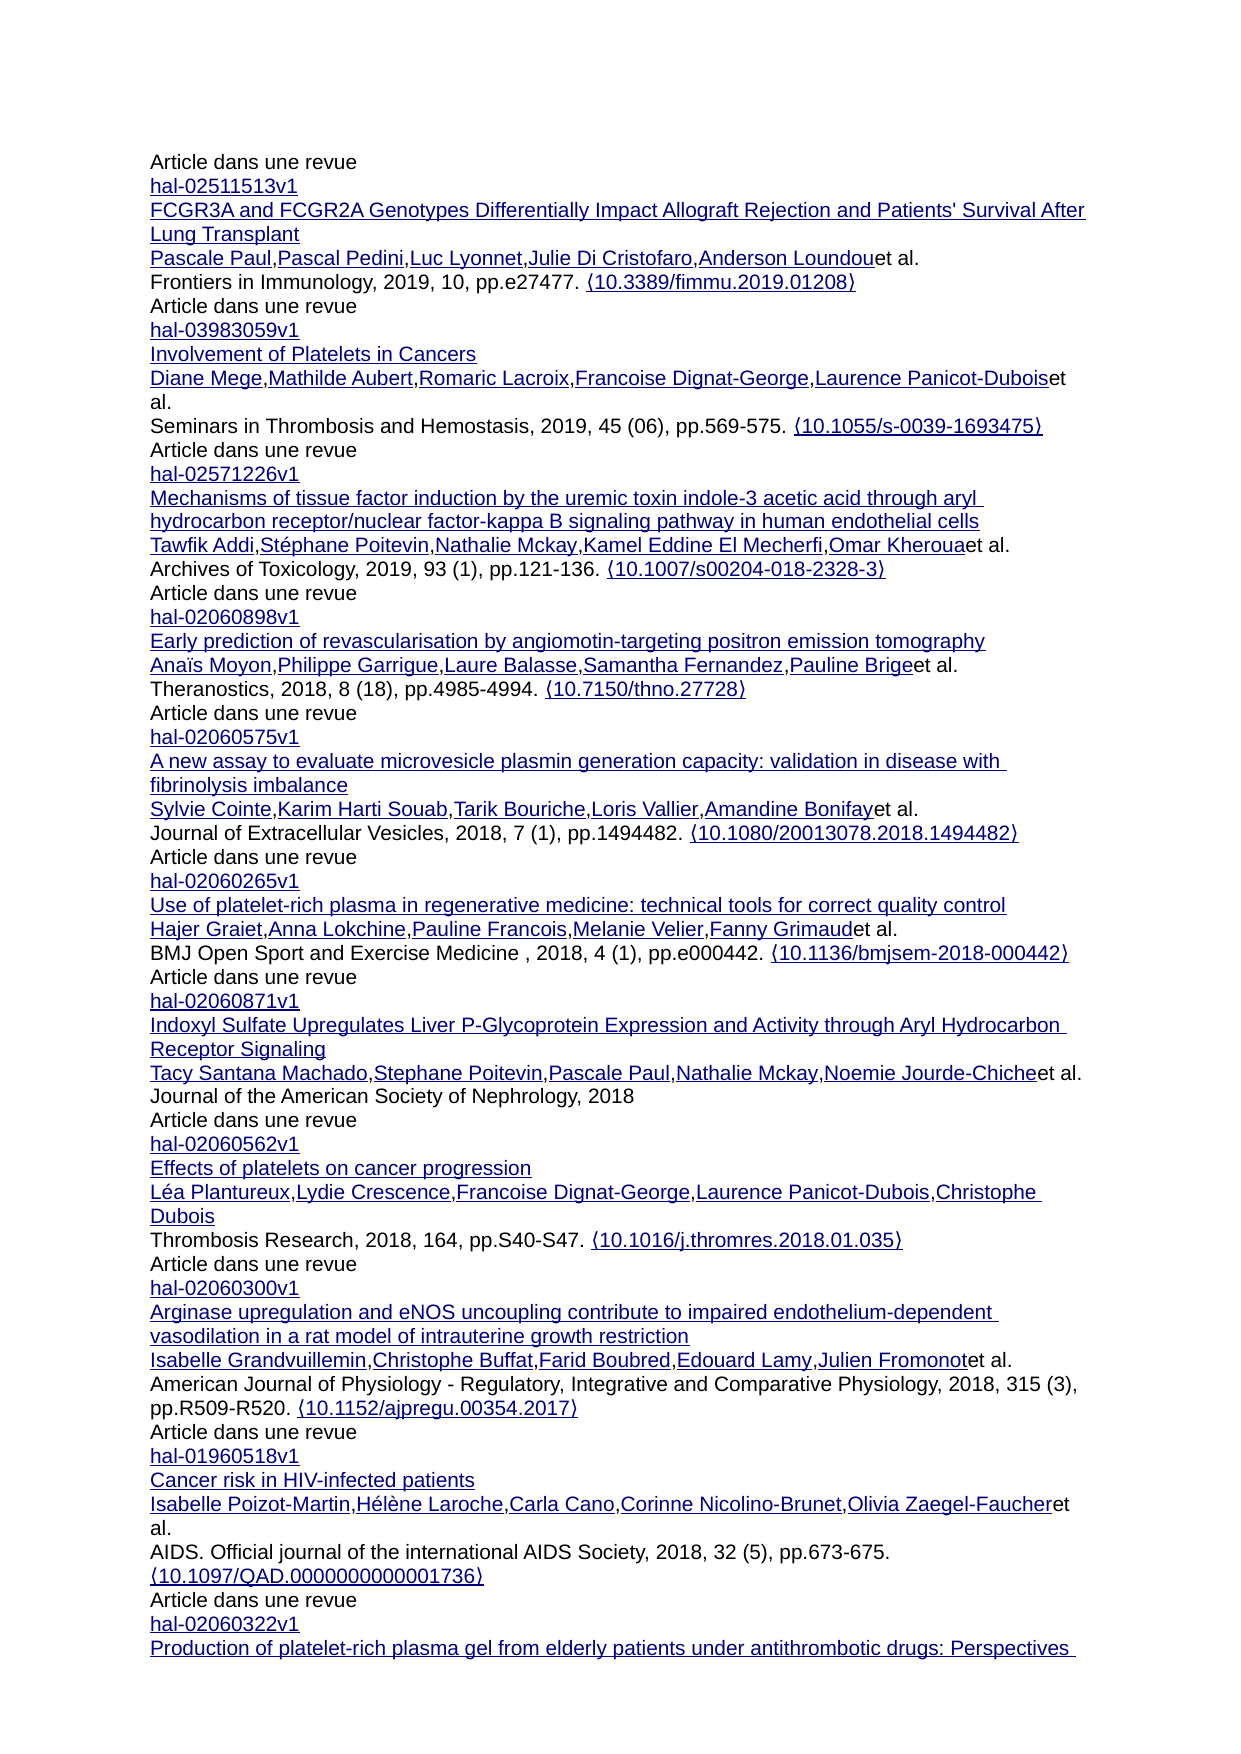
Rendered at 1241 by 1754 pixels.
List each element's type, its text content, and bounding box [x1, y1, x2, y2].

table_cell Production of platelet-rich plasma gel from elderly patients under antithrombotic drugs: Perspectives [150, 1635, 1090, 1659]
table_cell Arginase upregulation and eNOS uncoupling contribute to impaired endothelium-dependent vasodilation in a rat model of intrauterine growth restriction Isabelle Grandvuillemin,Christophe Buffat,Farid Boubred,Edouard Lamy,Julien Fromonotet al. American Journal of Physiology - Regulatory, Integrative and Comparative Physiology, 2018, 315 (3), pp.R509-R520. ⟨10.1152/ajpregu.00354.2017⟩ Article dans une revue hal-01960518v1 [150, 1300, 1090, 1468]
table_cell Involvement of Platelets in Cancers Diane Mege,Mathilde Aubert,Romaric Lacroix,Francoise Dignat-George,Laurence Panicot-Duboiset al. Seminars in Thrombosis and Hemostasis, 2019, 45 (06), pp.569-575. ⟨10.1055/s-0039-1693475⟩ Article dans une revue hal-02571226v1 [150, 342, 1090, 485]
table_cell Indoxyl Sulfate Upregulates Liver P-Glycoprotein Expression and Activity through Aryl Hydrocarbon Receptor Signaling Tacy Santana Machado,Stephane Poitevin,Pascale Paul,Nathalie Mckay,Noemie Jourde-Chicheet al. Journal of the American Society of Nephrology, 2018 Article dans une revue hal-02060562v1 [150, 1013, 1090, 1156]
table_cell Effects of platelets on cancer progression Léa Plantureux,Lydie Crescence,Francoise Dignat-George,Laurence Panicot-Dubois,Christophe Dubois Thrombosis Research, 2018, 164, pp.S40-S47. ⟨10.1016/j.thromres.2018.01.035⟩ Article dans une revue hal-02060300v1 [150, 1156, 1090, 1300]
table_cell Article dans une revue hal-02511513v1 [150, 150, 1090, 198]
table_cell Use of platelet-rich plasma in regenerative medicine: technical tools for correct quality control Hajer Graiet,Anna Lokchine,Pauline Francois,Melanie Velier,Fanny Grimaudet al. BMJ Open Sport and Exercise Medicine , 2018, 4 (1), pp.e000442. ⟨10.1136/bmjsem-2018-000442⟩ Article dans une revue hal-02060871v1 [150, 893, 1090, 1012]
table_cell Cancer risk in HIV-infected patients Isabelle Poizot-Martin,Hélène Laroche,Carla Cano,Corinne Nicolino-Brunet,Olivia Zaegel-Faucheret al. AIDS. Official journal of the international AIDS Society, 2018, 32 (5), pp.673-675. ⟨10.1097/QAD.0000000000001736⟩ Article dans une revue hal-02060322v1 [150, 1468, 1090, 1635]
table_cell FCGR3A and FCGR2A Genotypes Differentially Impact Allograft Rejection and Patients' Survival After Lung Transplant Pascale Paul,Pascal Pedini,Luc Lyonnet,Julie Di Cristofaro,Anderson Loundouet al. Frontiers in Immunology, 2019, 10, pp.e27477. ⟨10.3389/fimmu.2019.01208⟩ Article dans une revue hal-03983059v1 [150, 198, 1090, 342]
table_cell A new assay to evaluate microvesicle plasmin generation capacity: validation in disease with fibrinolysis imbalance Sylvie Cointe,Karim Harti Souab,Tarik Bouriche,Loris Vallier,Amandine Bonifayet al. Journal of Extracellular Vesicles, 2018, 7 (1), pp.1494482. ⟨10.1080/20013078.2018.1494482⟩ Article dans une revue hal-02060265v1 [150, 749, 1090, 893]
table_cell Mechanisms of tissue factor induction by the uremic toxin indole-3 acetic acid through aryl hydrocarbon receptor/nuclear factor-kappa B signaling pathway in human endothelial cells Tawfik Addi,Stéphane Poitevin,Nathalie Mckay,Kamel Eddine El Mecherfi,Omar Kherouaet al. Archives of Toxicology, 2019, 93 (1), pp.121-136. ⟨10.1007/s00204-018-2328-3⟩ Article dans une revue hal-02060898v1 [150, 485, 1090, 629]
table_cell Early prediction of revascularisation by angiomotin-targeting positron emission tomography Anaïs Moyon,Philippe Garrigue,Laure Balasse,Samantha Fernandez,Pauline Brigeet al. Theranostics, 2018, 8 (18), pp.4985-4994. ⟨10.7150/thno.27728⟩ Article dans une revue hal-02060575v1 [150, 629, 1090, 749]
